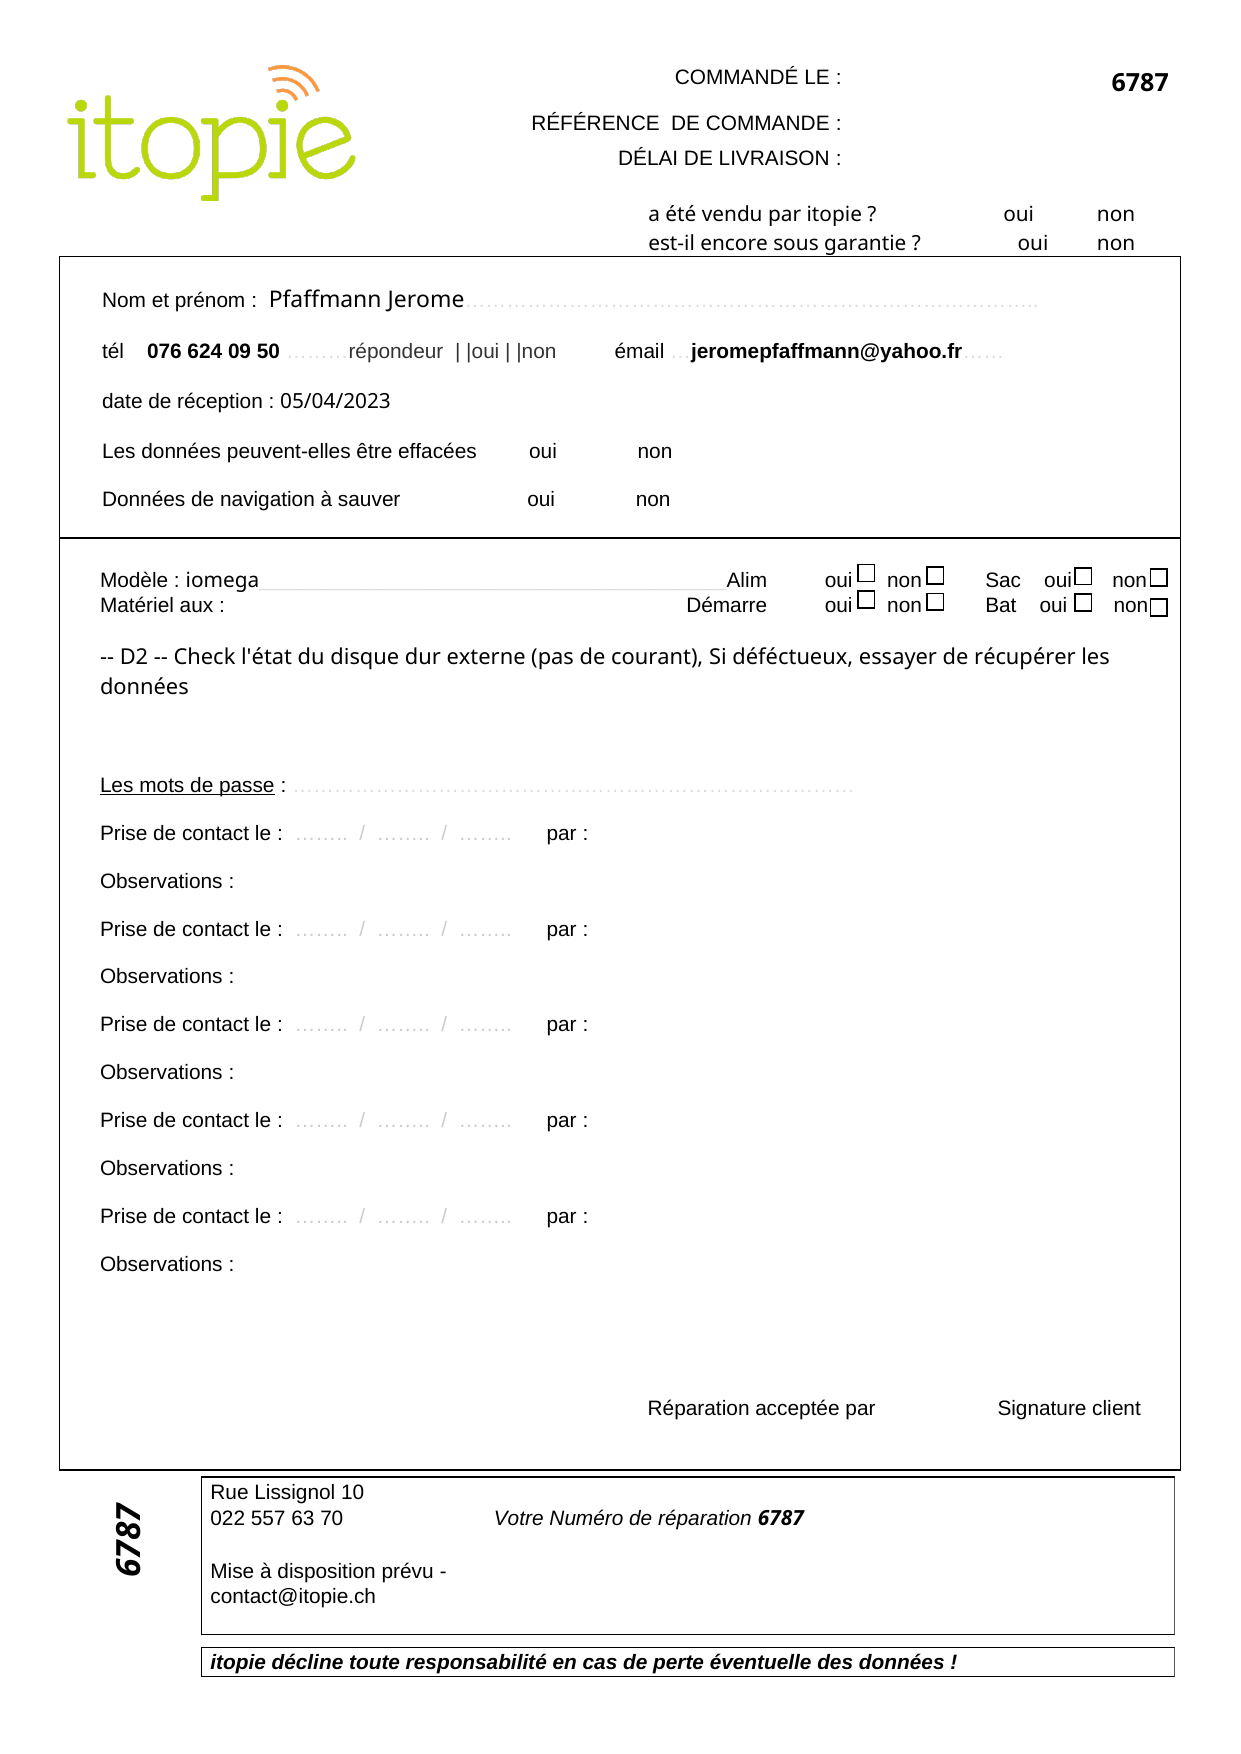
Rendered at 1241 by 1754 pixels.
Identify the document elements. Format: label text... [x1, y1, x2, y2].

table_header COMMANDÉ LE : [490, 59, 847, 104]
text a été vendu par itopie ? oui non [59, 199, 1181, 228]
text Prise de contact le : …….. / …….. / …….. par : [60, 1201, 1180, 1228]
text Prise de contact le : …….. / …….. / …….. par : [60, 1009, 1180, 1036]
text Prise de contact le : …….. / …….. / …….. par : [60, 913, 1180, 940]
table_header 6787 [59, 1471, 195, 1683]
picture [67, 65, 356, 201]
text date de réception : 05/04/2023 [60, 383, 1180, 415]
text Nom et prénom : Pfaffmann Jerome……………………………………………………………………….. [60, 280, 1180, 314]
text Observations : [60, 1153, 1180, 1180]
text Observations : [60, 865, 1180, 892]
text Modèle : iomega Alim oui non Sac oui non [879, 562, 925, 590]
text Observations : [60, 1249, 1180, 1276]
table_cell DÉLAI DE LIVRAISON : [490, 140, 847, 175]
text -- D2 -- Check l'état du disque dur externe (pas de courant), Si déféctueux, essayer de récupérer les données [60, 638, 1180, 701]
text Prise de contact le : …….. / …….. / …….. par : [60, 1105, 1180, 1132]
text Modèle : iomega Alim oui non Sac oui non [948, 562, 1180, 590]
table_header 6787 [847, 59, 1180, 104]
text Modèle : iomega Alim oui non Sac oui non [60, 562, 856, 590]
table_cell [847, 140, 1180, 175]
table_cell RÉFÉRENCE DE COMMANDE : [490, 105, 847, 140]
table_cell [847, 105, 1180, 140]
text Matériel aux : Démarre oui non Bat oui non [60, 590, 1180, 617]
text Prise de contact le : …….. / …….. / …….. par : [60, 817, 1180, 844]
table_cell itopie décline toute responsabilité en cas de perte éventuelle des données ! [195, 1641, 1180, 1683]
text Observations : [60, 961, 1180, 988]
text Réparation acceptée par Signature client [60, 1392, 1180, 1419]
text Les mots de passe : ……………………………………………………………………… [60, 769, 1180, 797]
text Observations : [60, 1057, 1180, 1084]
text Données de navigation à sauver oui non [60, 484, 1180, 511]
text tél 076 624 09 50 ………répondeur | |oui | |non émail …jeromepfaffmann@yahoo.fr…… [60, 335, 1180, 362]
text est-il encore sous garantie ? oui non [59, 228, 1181, 256]
text Les données peuvent-elles être effacées oui non [60, 436, 1180, 463]
table_header Rue Lissignol 10 022 557 63 70 Votre Numéro de réparation 6787 Mise à disposition prévu - contact@itopie.ch [195, 1471, 1180, 1641]
